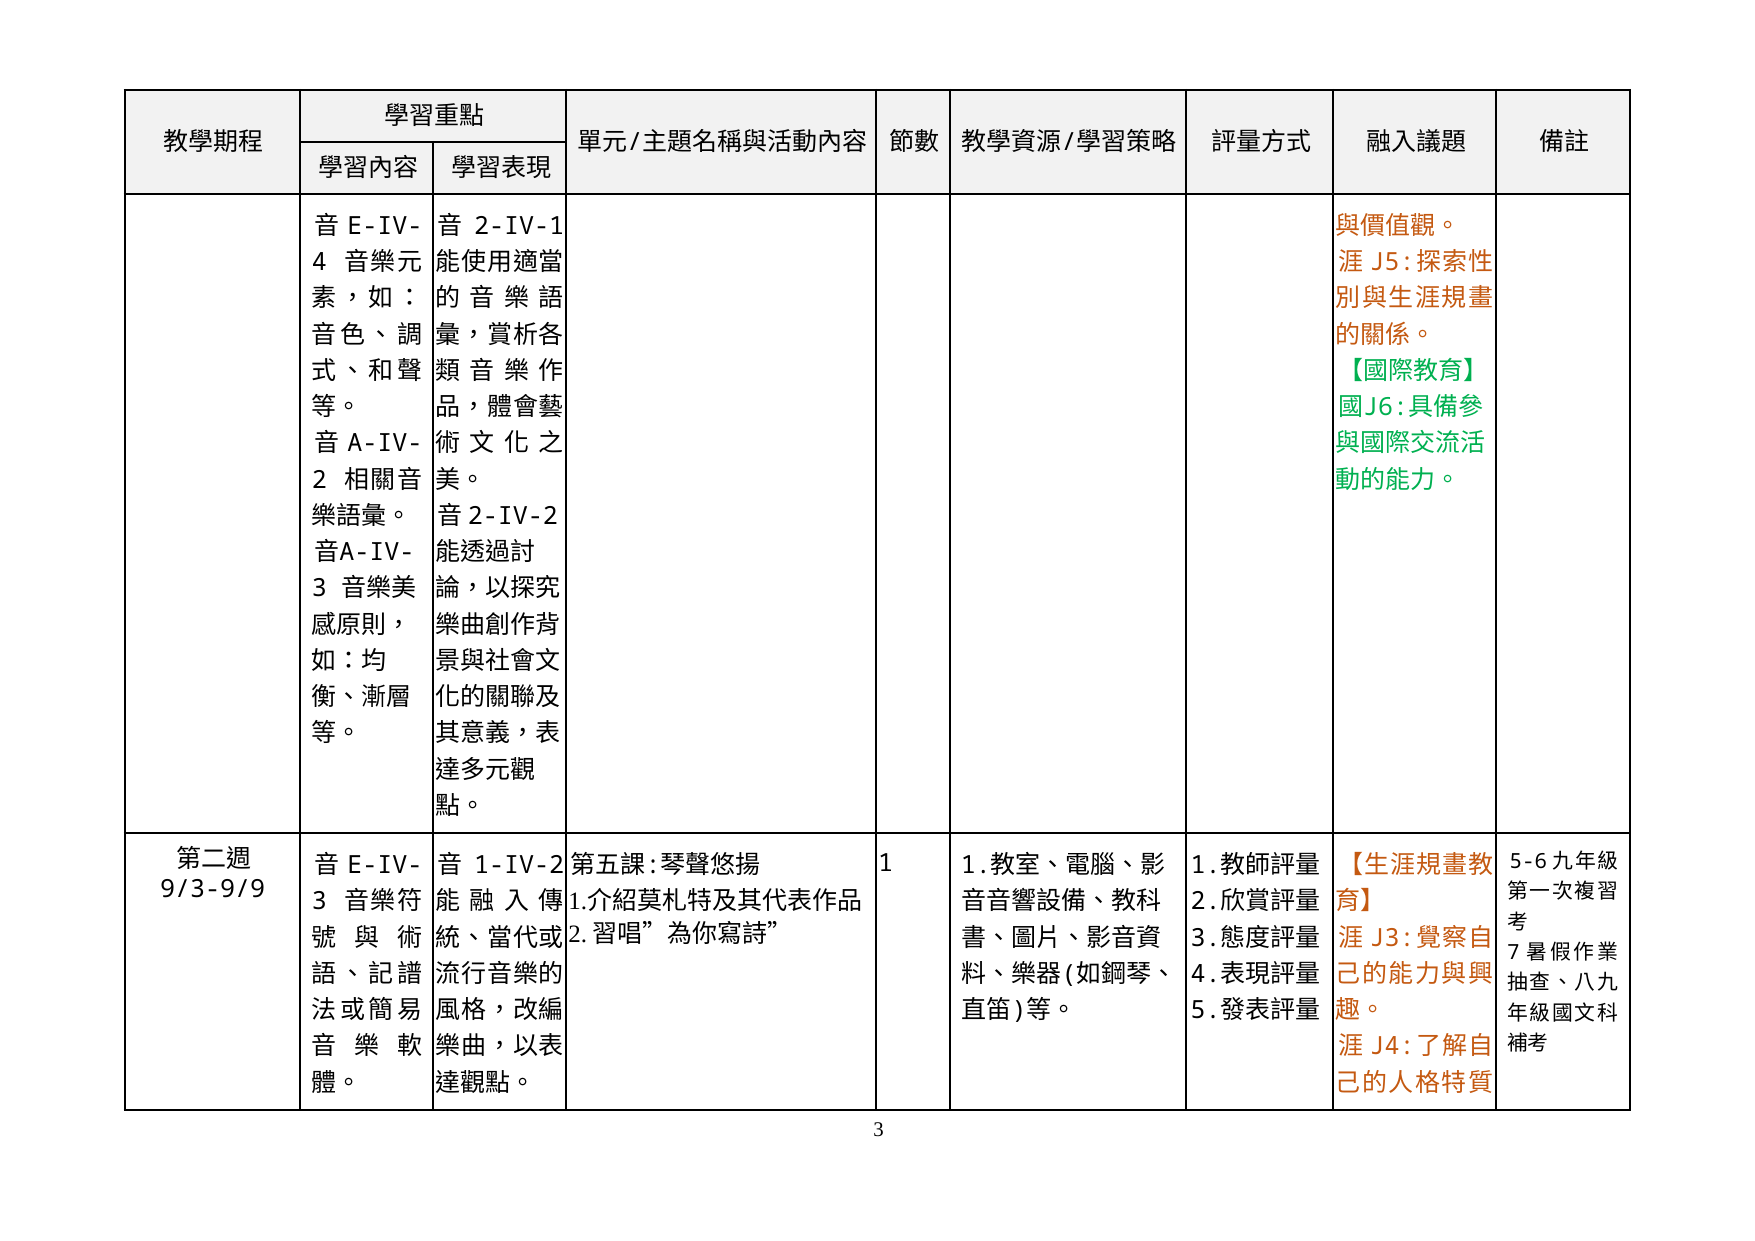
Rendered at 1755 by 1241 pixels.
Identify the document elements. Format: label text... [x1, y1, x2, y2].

table_cell 【生涯規畫教育】 涯J3:覺察自己的能力與興趣。 涯J4:了解自己的人格特質 [1334, 834, 1495, 1109]
table_header 評量方式 [1187, 91, 1332, 193]
table_cell 音E-IV-3 音樂符號與術語、記譜法或簡易音樂軟體。 [301, 834, 432, 1109]
table_cell 1 [877, 834, 949, 1109]
table_cell 音1-IV-2 能融入傳統、當代或流行音樂的風格，改編樂曲，以表達觀點。 [434, 834, 565, 1109]
table_cell 第二週 9/3-9/9 [126, 834, 299, 1109]
table_cell [1187, 195, 1332, 832]
table_header 備註 [1497, 91, 1629, 193]
table_header 節數 [877, 91, 949, 193]
table_cell 學習內容 [301, 143, 432, 193]
table_header 教學資源/學習策略 [951, 91, 1185, 193]
table_cell [877, 195, 949, 832]
table_cell [567, 195, 875, 832]
table_header 融入議題 [1334, 91, 1495, 193]
table_cell 第五課:琴聲悠揚 1.介紹莫札特及其代表作品 2. 習唱”為你寫詩” [567, 834, 875, 1109]
table_header 學習重點 [301, 91, 565, 141]
table_cell 1.教室、電腦、影音音響設備、教科書、圖片、影音資料、樂器(如鋼琴、直笛)等。 [951, 834, 1185, 1109]
table_cell 音2-IV-1 能使用適當的音樂語彙，賞析各類音樂作品，體會藝術文化之美。 音2-IV-2 能透過討論，以探究樂曲創作背景與社會文化的關聯及其意義，表達多元觀點。 [434, 195, 565, 832]
table_cell [1497, 195, 1629, 832]
table_header 教學期程 [126, 91, 299, 193]
table_cell [951, 195, 1185, 832]
table_cell 5-6九年級第一次複習考 7暑假作業抽查、八九年級國文科補考 [1497, 834, 1629, 1109]
table_cell 音E-IV-4 音樂元素，如：音色、調式、和聲等。 音A-IV-2 相關音樂語彙。 音A-IV-3 音樂美感原則，如：均衡、漸層等。 [301, 195, 432, 832]
table_header 單元/主題名稱與活動內容 [567, 91, 875, 193]
table_cell 1.教師評量 2.欣賞評量 3.態度評量 4.表現評量 5.發表評量 [1187, 834, 1332, 1109]
table_cell 學習表現 [434, 143, 565, 193]
table_cell 與價值觀。 涯J5:探索性別與生涯規畫的關係。 【國際教育】 國J6:具備參與國際交流活動的能力。 [1334, 195, 1495, 832]
table_cell [126, 195, 299, 832]
